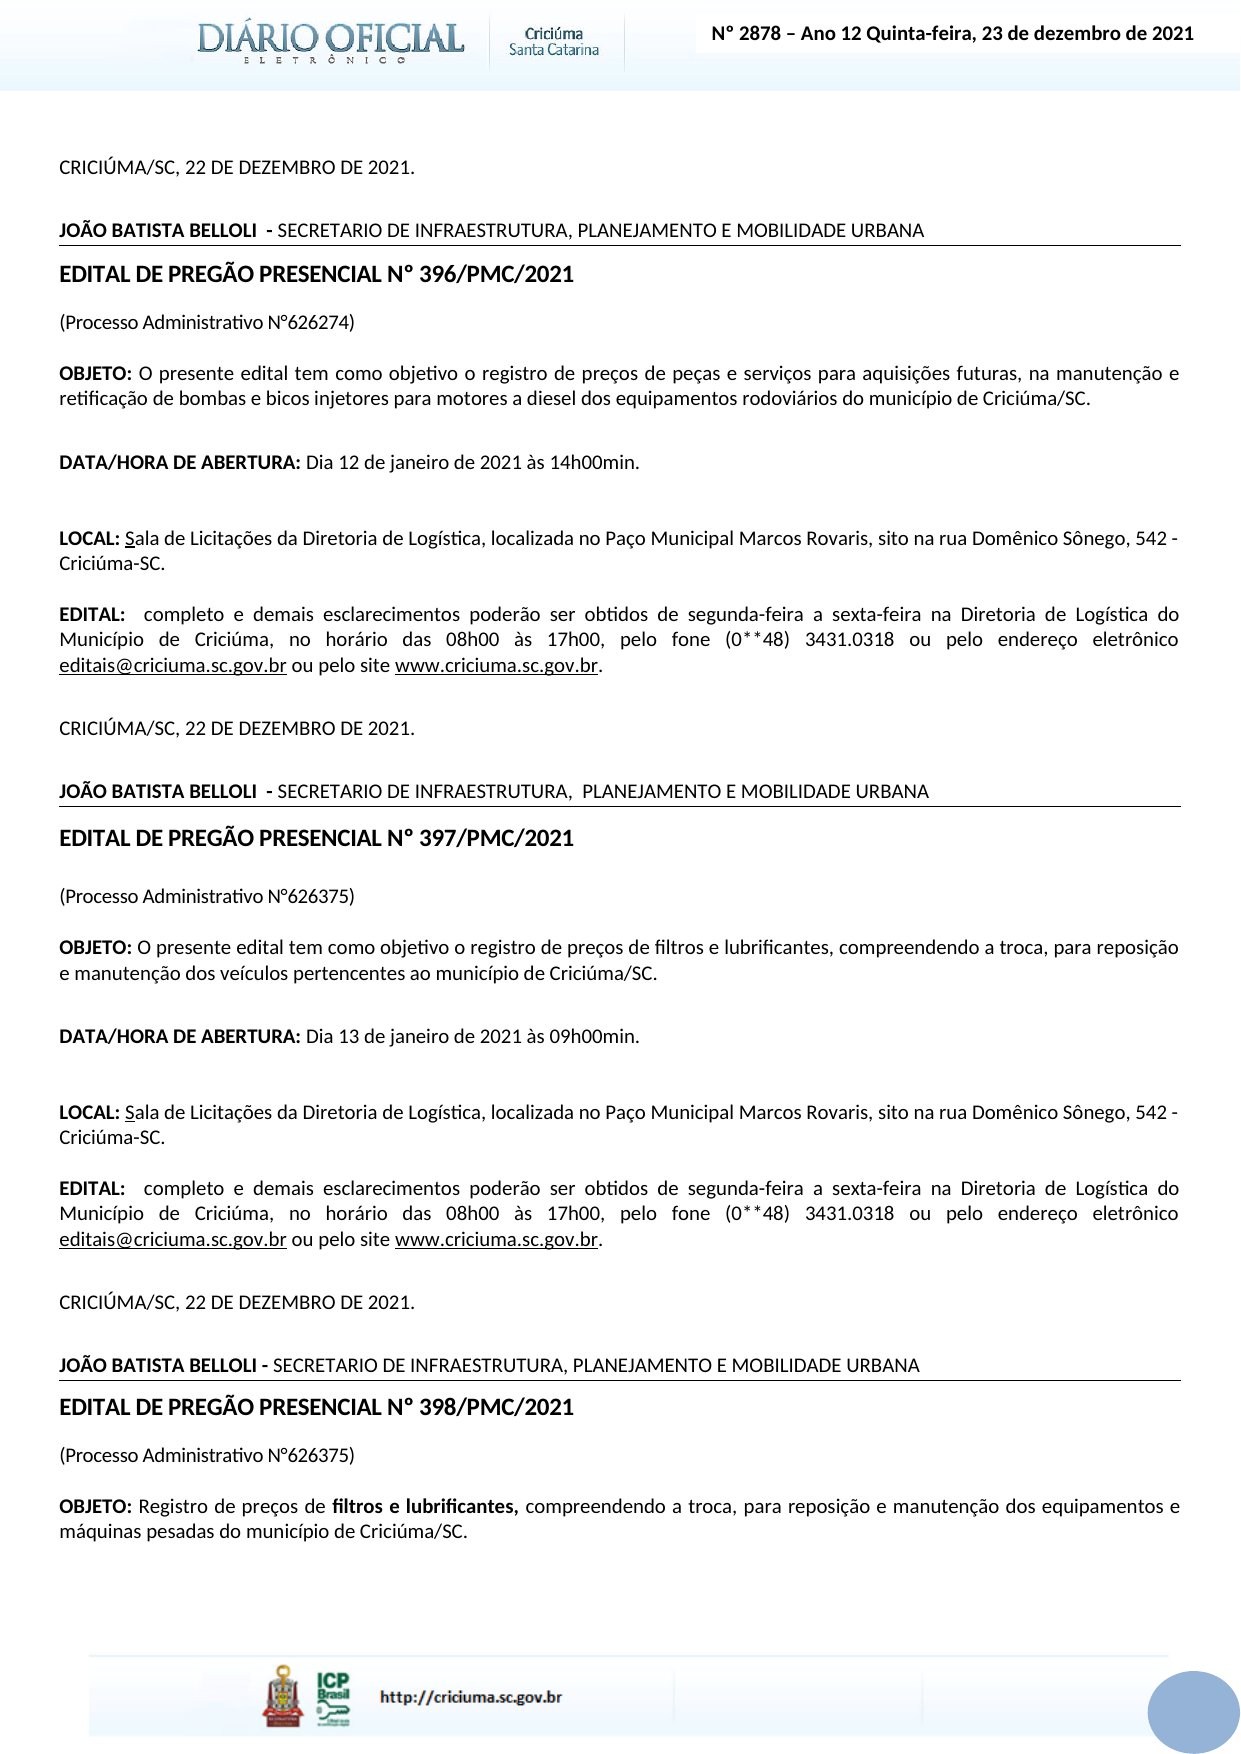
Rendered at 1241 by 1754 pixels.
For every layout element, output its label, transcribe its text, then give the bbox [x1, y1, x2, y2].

text EDITAL: completo e demais esclarecimentos poderão ser obtidos de segunda-feira a sexta-feira na Diretoria de Logística do Município de Criciúma, no horário das 08h00 às 17h00, pelo fone (0**48) 3431.0318 ou pelo endereço eletrônico editais@criciuma.sc.gov.br ou pelo site www.criciuma.sc.gov.br. [59, 601, 1181, 677]
text CRICIÚMA/SC, 22 DE DEZEMBRO DE 2021. [59, 154, 1181, 179]
text CRICIÚMA/SC, 22 DE DEZEMBRO DE 2021. [59, 715, 1181, 741]
text EDITAL DE PREGÃO PRESENCIAL Nº 397/PMC/2021 [59, 822, 1181, 853]
text LOCAL: Sala de Licitações da Diretoria de Logística, localizada no Paço Municipal Marcos Rovaris, sito na rua Domênico Sônego, 542 - Criciúma-SC. [59, 1099, 1181, 1150]
text (Processo Administrativo N°626274) [59, 309, 1181, 335]
text EDITAL DE PREGÃO PRESENCIAL Nº 398/PMC/2021 [59, 1391, 1181, 1422]
text JOÃO BATISTA BELLOLI - SECRETARIO DE INFRAESTRUTURA, PLANEJAMENTO E MOBILIDADE URBANA [59, 778, 1181, 806]
text DATA/HORA DE ABERTURA: Dia 13 de janeiro de 2021 às 09h00min. [59, 1023, 1181, 1048]
text OBJETO: O presente edital tem como objetivo o registro de preços de filtros e lubrificantes, compreendendo a troca, para reposição e manutenção dos veículos pertencentes ao município de Criciúma/SC. [59, 934, 1181, 985]
text OBJETO: Registro de preços de filtros e lubrificantes, compreendendo a troca, para reposição e manutenção dos equipamentos e máquinas pesadas do município de Criciúma/SC. [59, 1493, 1181, 1544]
text JOÃO BATISTA BELLOLI - SECRETARIO DE INFRAESTRUTURA, PLANEJAMENTO E MOBILIDADE URBANA [59, 1353, 1181, 1380]
text OBJETO: O presente edital tem como objetivo o registro de preços de peças e serviços para aquisições futuras, na manutenção e retificação de bombas e bicos injetores para motores a diesel dos equipamentos rodoviários do município de Criciúma/SC. [59, 360, 1181, 411]
text (Processo Administrativo N°626375) [59, 1442, 1181, 1468]
text (Processo Administrativo N°626375) [59, 883, 1181, 909]
text DATA/HORA DE ABERTURA: Dia 12 de janeiro de 2021 às 14h00min. [59, 449, 1181, 474]
text CRICIÚMA/SC, 22 DE DEZEMBRO DE 2021. [59, 1289, 1181, 1315]
text EDITAL DE PREGÃO PRESENCIAL Nº 396/PMC/2021 [59, 258, 1181, 289]
text LOCAL: Sala de Licitações da Diretoria de Logística, localizada no Paço Municipal Marcos Rovaris, sito na rua Domênico Sônego, 542 - Criciúma-SC. [59, 525, 1181, 576]
text JOÃO BATISTA BELLOLI - SECRETARIO DE INFRAESTRUTURA, PLANEJAMENTO E MOBILIDADE URBANA [59, 217, 1181, 245]
text EDITAL: completo e demais esclarecimentos poderão ser obtidos de segunda-feira a sexta-feira na Diretoria de Logística do Município de Criciúma, no horário das 08h00 às 17h00, pelo fone (0**48) 3431.0318 ou pelo endereço eletrônico editais@criciuma.sc.gov.br ou pelo site www.criciuma.sc.gov.br. [59, 1175, 1181, 1251]
